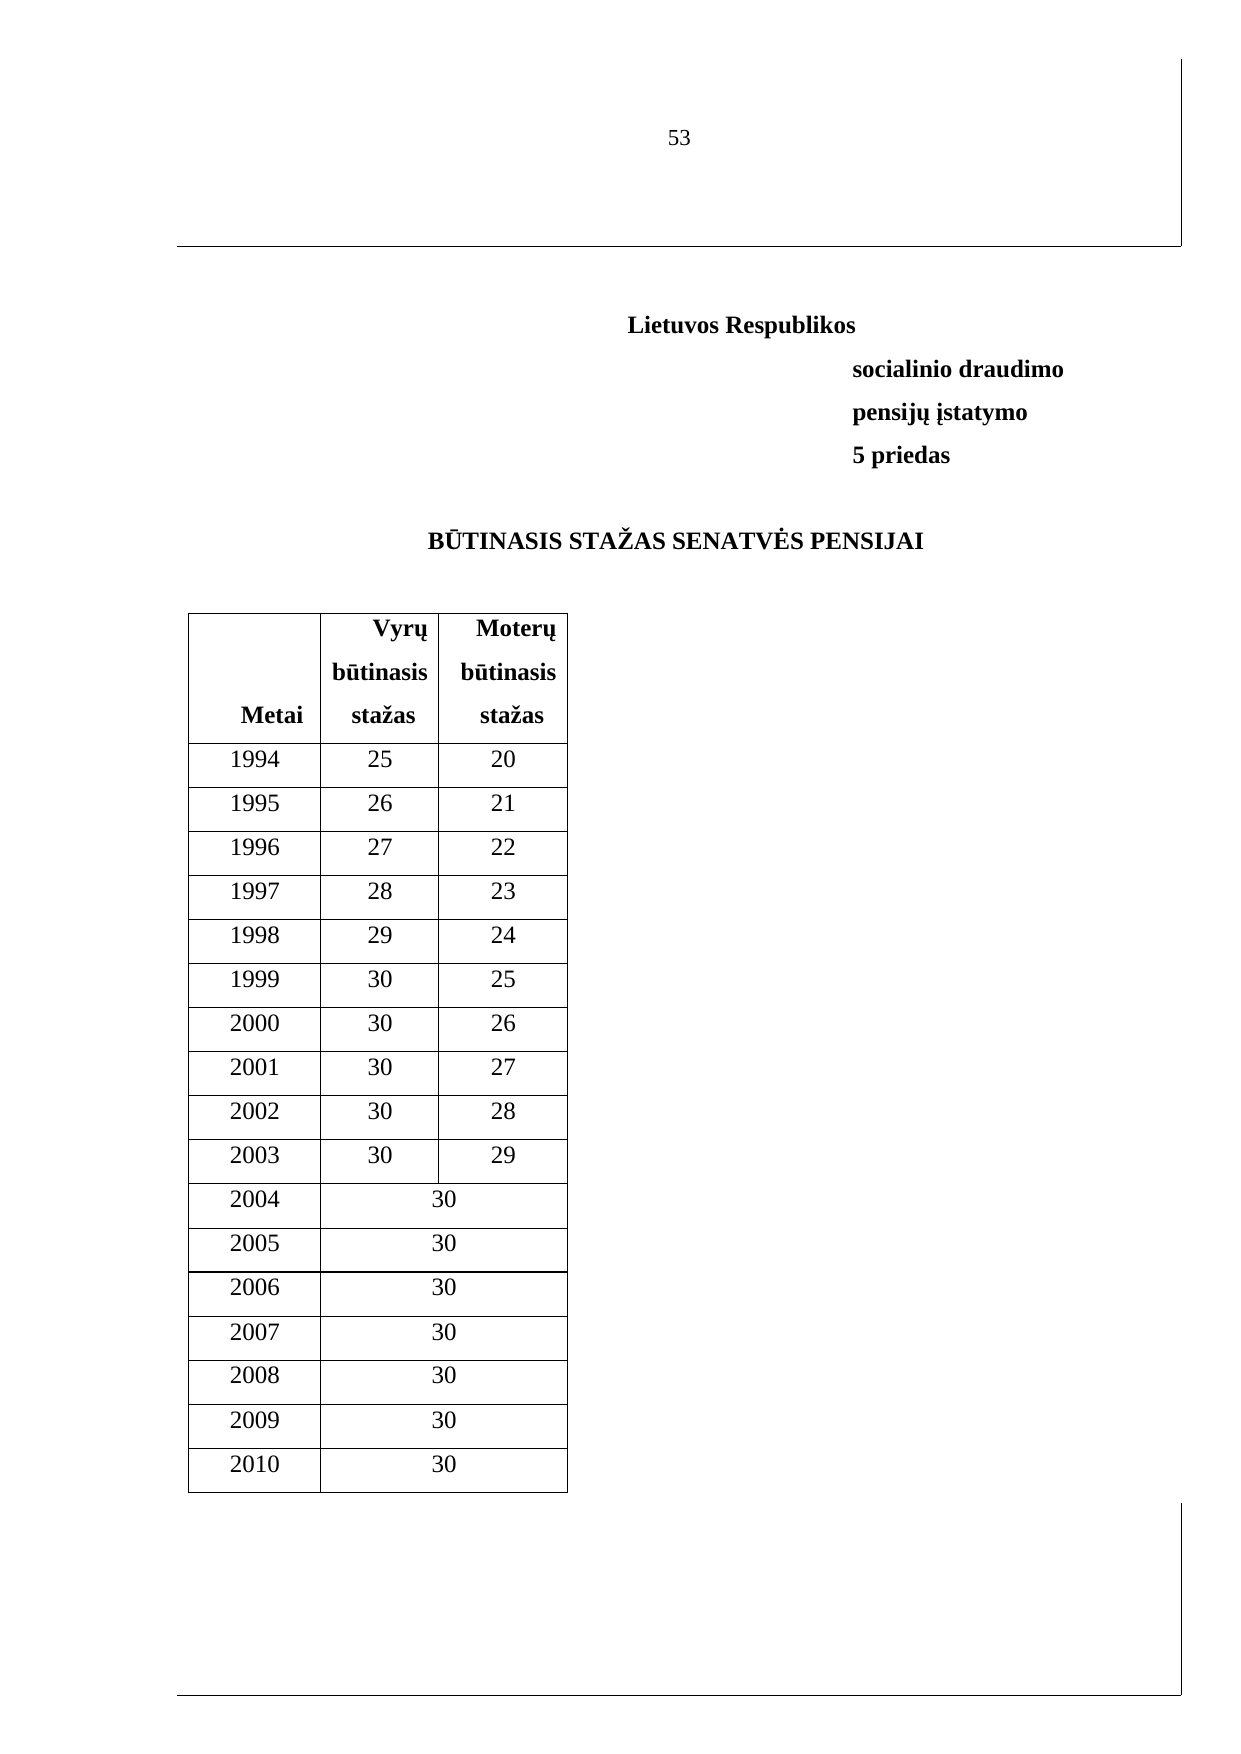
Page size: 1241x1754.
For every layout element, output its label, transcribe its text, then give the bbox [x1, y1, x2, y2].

table_cell 1996 [189, 832, 320, 875]
table_cell 29 [439, 1140, 567, 1183]
text 5 priedas [717, 440, 1181, 469]
table_cell 29 [321, 920, 438, 963]
table_cell 30 [321, 1096, 438, 1139]
table_cell 30 [321, 1229, 567, 1271]
table_cell 21 [439, 788, 567, 831]
table_cell 26 [321, 788, 438, 831]
table_cell 30 [321, 1140, 438, 1183]
table_cell 23 [439, 876, 567, 919]
table_cell 2003 [189, 1140, 320, 1183]
table_cell 2006 [189, 1273, 320, 1316]
table_cell 27 [321, 832, 438, 875]
table_cell 25 [321, 744, 438, 787]
table_cell 30 [321, 1317, 567, 1359]
table_cell 1999 [189, 964, 320, 1007]
table_cell 2010 [189, 1449, 320, 1492]
table_cell 30 [321, 1361, 567, 1404]
table_cell 20 [439, 744, 567, 787]
text pensijų įstatymo [717, 397, 1181, 426]
table_cell 1997 [189, 876, 320, 919]
table_cell 24 [439, 920, 567, 963]
table_cell 2008 [189, 1361, 320, 1404]
table_cell 30 [321, 1184, 567, 1227]
table_cell 2005 [189, 1229, 320, 1271]
table_cell 30 [321, 964, 438, 1007]
table_cell 25 [439, 964, 567, 1007]
table_cell 1998 [189, 920, 320, 963]
text socialinio draudimo [717, 354, 1181, 382]
table_cell 22 [439, 832, 567, 875]
text BŪTINASIS STAŽAS SENATVĖS PENSIJAI [177, 526, 1181, 555]
table_cell 28 [321, 876, 438, 919]
table_cell 2009 [189, 1405, 320, 1448]
table_cell 2000 [189, 1008, 320, 1051]
text Lietuvos Respublikos [177, 311, 1181, 339]
table_cell 26 [439, 1008, 567, 1051]
table_header Metai [189, 614, 320, 743]
table_cell 30 [321, 1273, 567, 1316]
table_cell 30 [321, 1405, 567, 1448]
table_cell 1994 [189, 744, 320, 787]
table_header Vyrų būtinasis stažas [321, 614, 438, 743]
table_cell 1995 [189, 788, 320, 831]
table_cell 2004 [189, 1184, 320, 1227]
table_cell 27 [439, 1052, 567, 1095]
table_cell 2007 [189, 1317, 320, 1359]
table_header Moterų būtinasis stažas [439, 614, 567, 743]
table_cell 30 [321, 1449, 567, 1492]
table_cell 2001 [189, 1052, 320, 1095]
table_cell 2002 [189, 1096, 320, 1139]
table_cell 30 [321, 1008, 438, 1051]
table_cell 28 [439, 1096, 567, 1139]
table_cell 30 [321, 1052, 438, 1095]
